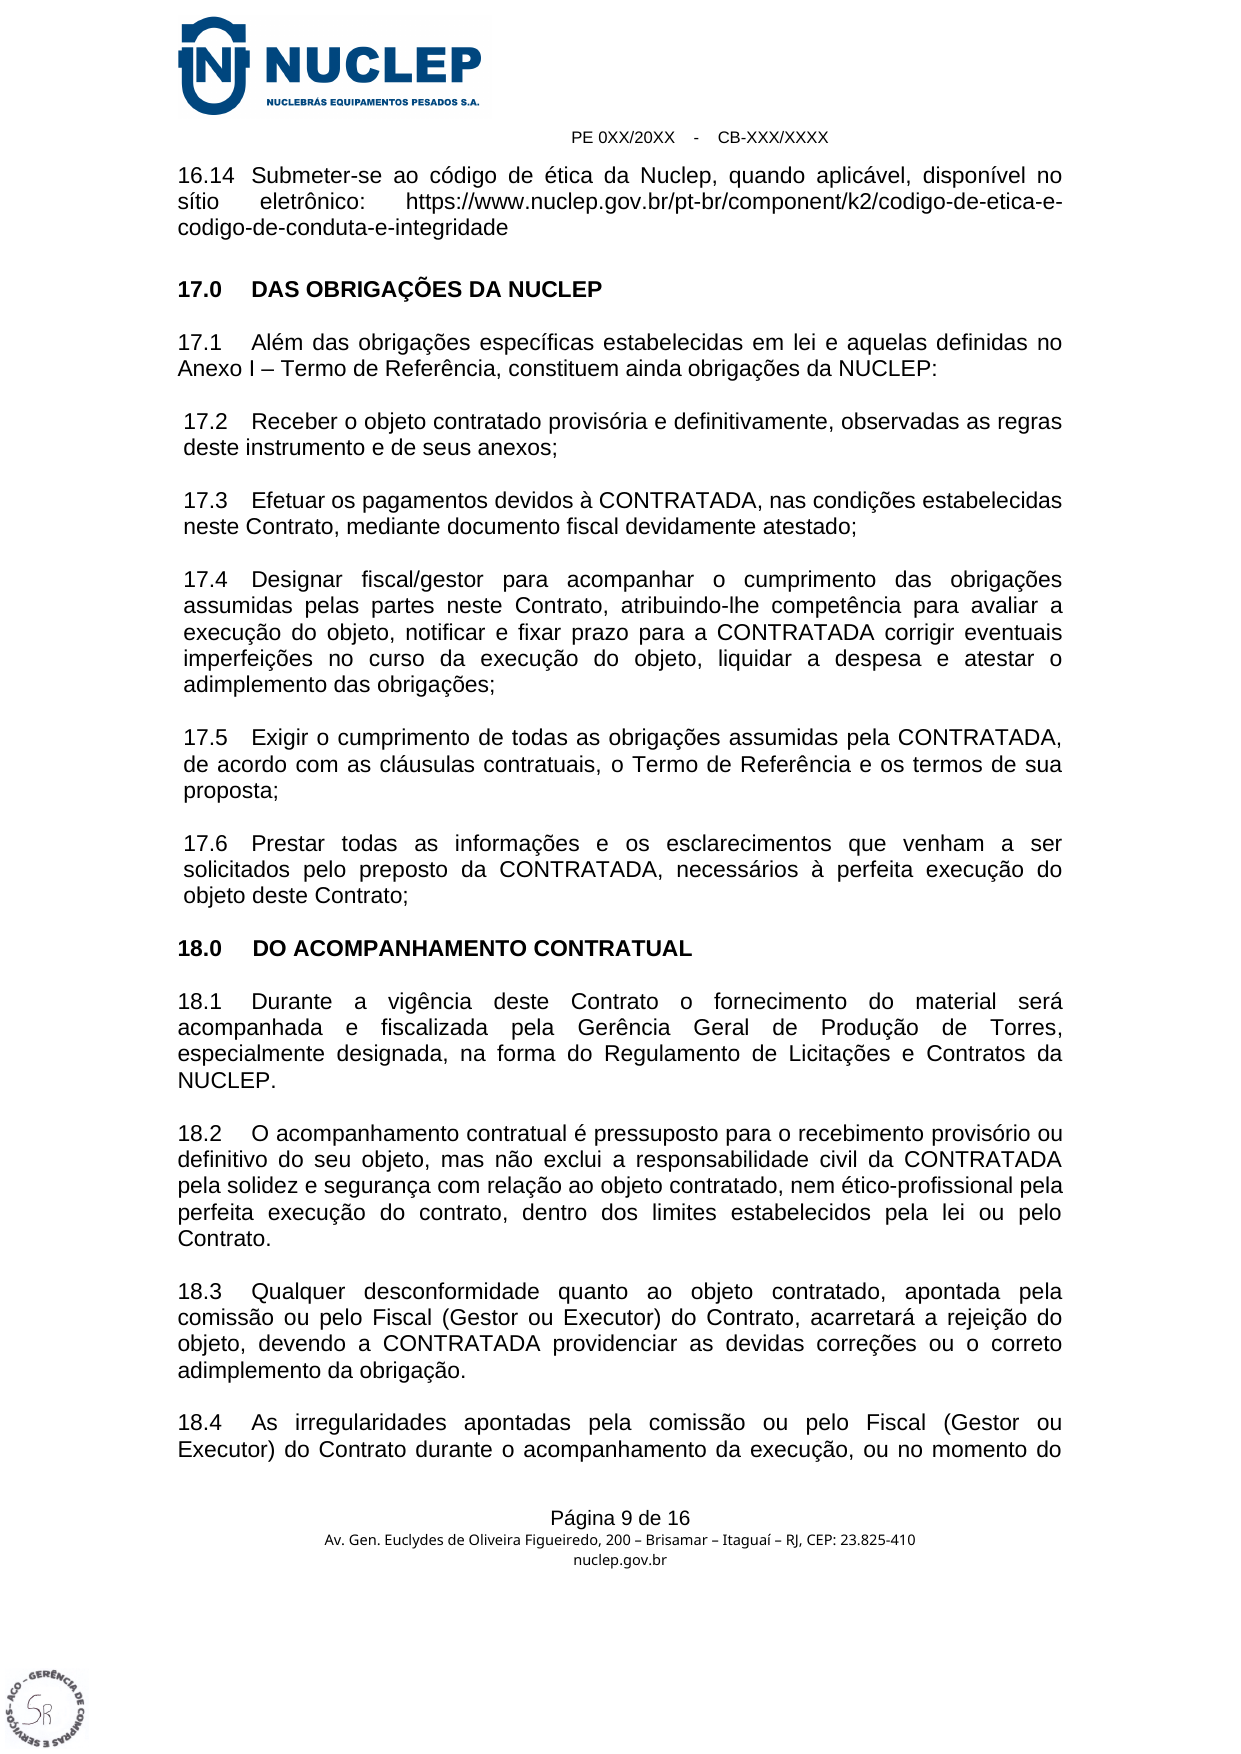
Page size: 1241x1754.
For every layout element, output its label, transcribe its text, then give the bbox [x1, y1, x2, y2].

list As irregularidades apontadas pela comissão ou pelo Fiscal (Gestor ou Executor) do Contrato durante o acompanhamento da execução, ou no momento do [177, 1409, 1063, 1462]
list Além das obrigações específicas estabelecidas em lei e aquelas definidas no Anexo I – Termo de Referência, constituem ainda obrigações da NUCLEP: [177, 329, 1063, 382]
list Efetuar os pagamentos devidos à CONTRATADA, nas condições estabelecidas neste Contrato, mediante documento fiscal devidamente atestado; [183, 487, 1063, 540]
list Designar fiscal/gestor para acompanhar o cumprimento das obrigações assumidas pelas partes neste Contrato, atribuindo-lhe competência para avaliar a execução do objeto, notificar e fixar prazo para a CONTRATADA corrigir eventuais imperfeições no curso da execução do objeto, liquidar a despesa e atestar o adimplemento das obrigações; [183, 566, 1063, 698]
picture [4, 1668, 91, 1749]
list DO ACOMPANHAMENTO CONTRATUAL [177, 935, 1063, 961]
list Durante a vigência deste Contrato o fornecimento do material será acompanhada e fiscalizada pela Gerência Geral de Produção de Torres, especialmente designada, na forma do Regulamento de Licitações e Contratos da NUCLEP. [177, 988, 1063, 1093]
list Receber o objeto contratado provisória e definitivamente, observadas as regras deste instrumento e de seus anexos; [183, 408, 1063, 461]
list Exigir o cumprimento de todas as obrigações assumidas pela CONTRATADA, de acordo com as cláusulas contratuais, o Termo de Referência e os termos de sua proposta; [183, 724, 1063, 803]
list DAS OBRIGAÇÕES DA NUCLEP [177, 276, 1028, 302]
picture [178, 15, 493, 119]
list Qualquer desconformidade quanto ao objeto contratado, apontada pela comissão ou pelo Fiscal (Gestor ou Executor) do Contrato, acarretará a rejeição do objeto, devendo a CONTRATADA providenciar as devidas correções ou o correto adimplemento da obrigação. [177, 1278, 1063, 1383]
list Submeter-se ao código de ética da Nuclep, quando aplicável, disponível no sítio eletrônico: https://www.nuclep.gov.br/pt-br/component/k2/codigo-de-etica-e-codigo-de-conduta-e-integridade [177, 162, 1063, 241]
list Prestar todas as informações e os esclarecimentos que venham a ser solicitados pelo preposto da CONTRATADA, necessários à perfeita execução do objeto deste Contrato; [183, 829, 1063, 909]
list O acompanhamento contratual é pressuposto para o recebimento provisório ou definitivo do seu objeto, mas não exclui a responsabilidade civil da CONTRATADA pela solidez e segurança com relação ao objeto contratado, nem ético-profissional pela perfeita execução do contrato, dentro dos limites estabelecidos pela lei ou pelo Contrato. [177, 1119, 1063, 1251]
